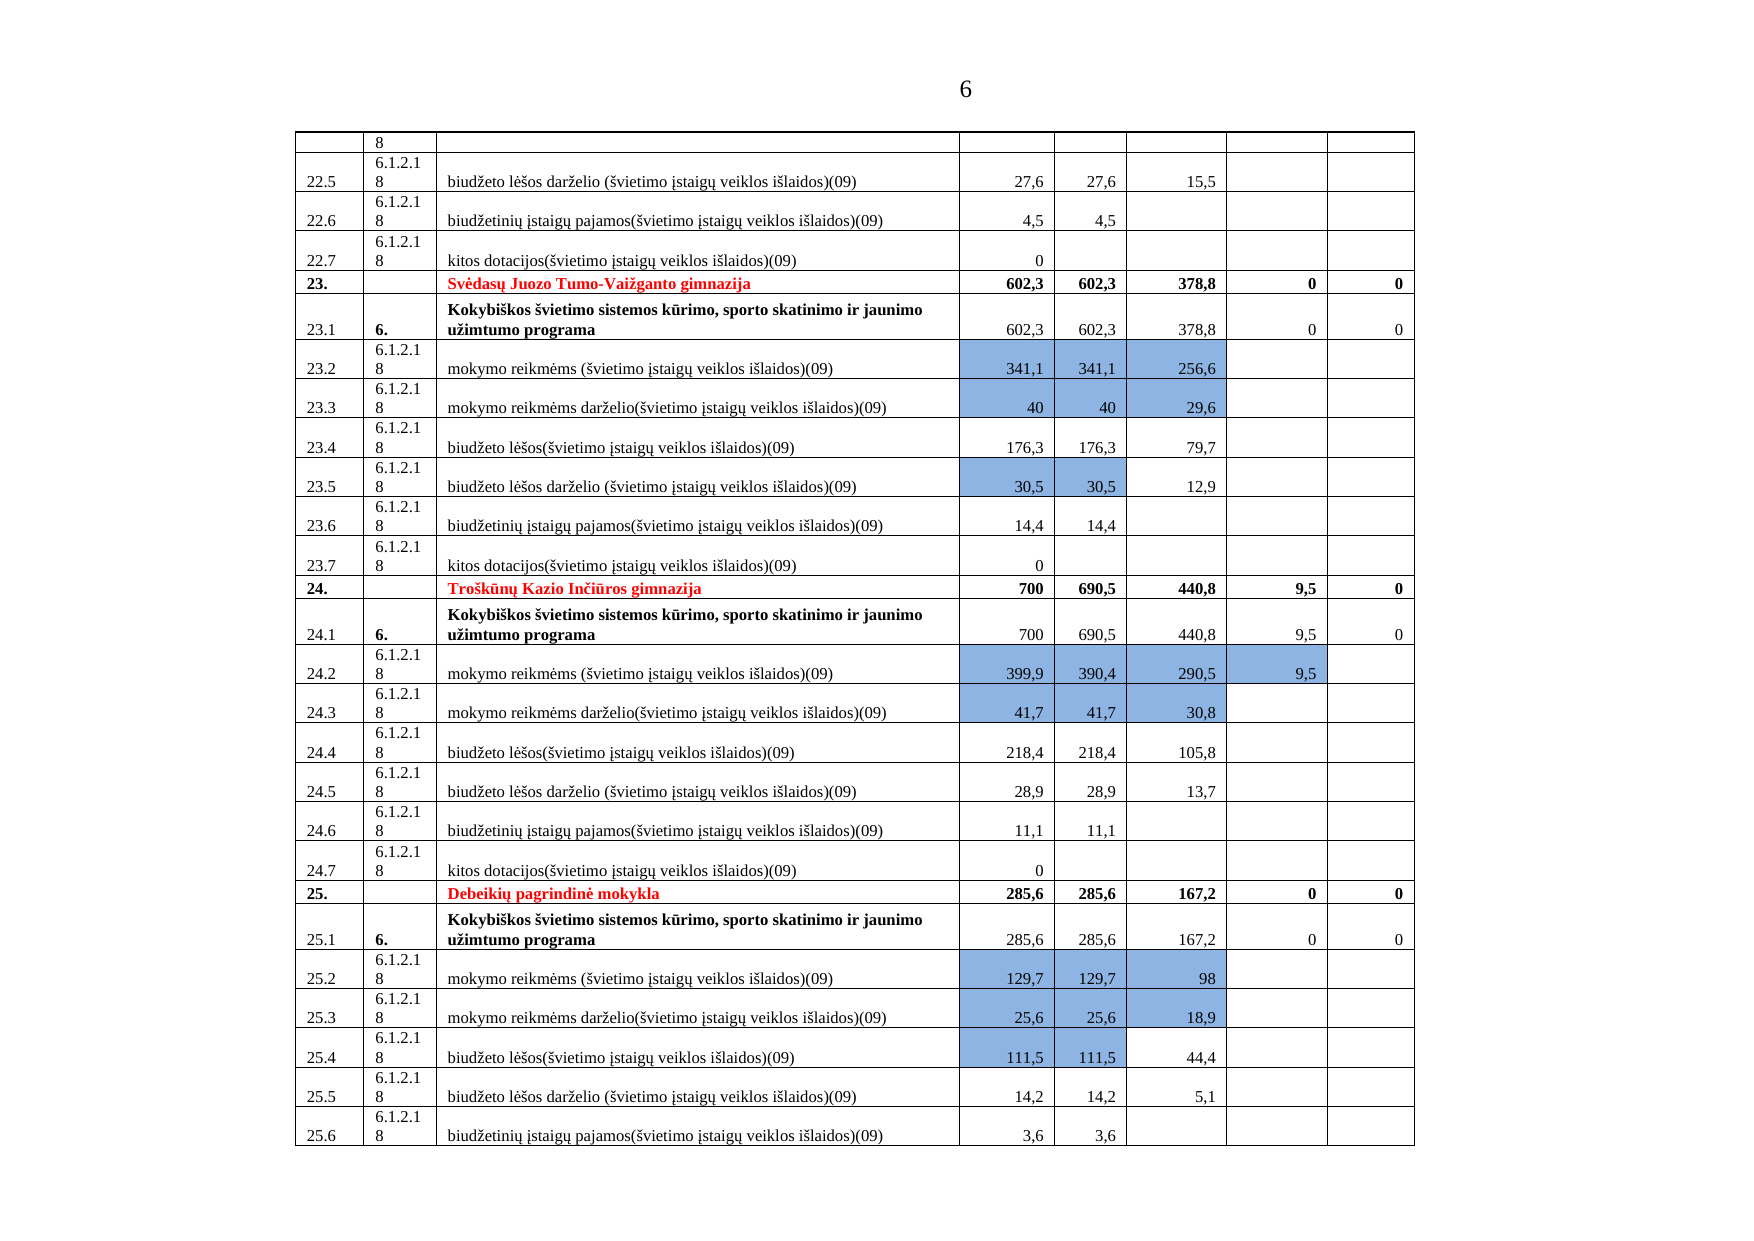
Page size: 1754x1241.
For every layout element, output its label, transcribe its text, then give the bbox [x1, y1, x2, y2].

table_cell 24.6 [296, 802, 363, 840]
table_cell 3,6 [1055, 1107, 1126, 1145]
table_cell biudžeto lėšos(švietimo įstaigų veiklos išlaidos)(09) [437, 418, 959, 457]
table_cell 24.5 [296, 763, 363, 801]
table_cell 9,5 [1227, 576, 1327, 598]
table_cell [1328, 153, 1414, 191]
table_cell [437, 133, 959, 152]
table_cell 129,7 [1055, 950, 1126, 988]
table_cell 602,3 [1055, 271, 1126, 293]
table_cell [1328, 723, 1414, 762]
table_cell 0 [1328, 599, 1414, 643]
table_cell 6.1.2.18 [364, 763, 436, 801]
table_cell [1227, 192, 1327, 230]
table_cell 27,6 [1055, 153, 1126, 191]
table_cell biudžeto lėšos darželio (švietimo įstaigų veiklos išlaidos)(09) [437, 763, 959, 801]
table_cell [1127, 536, 1226, 575]
table_cell 15,5 [1127, 153, 1226, 191]
table_cell 0 [960, 231, 1054, 270]
table_cell 6.1.2.18 [364, 684, 436, 722]
table_cell [364, 271, 436, 293]
table_cell 25.3 [296, 989, 363, 1027]
table_cell [1227, 418, 1327, 457]
table_cell 6.1.2.18 [364, 340, 436, 378]
table_cell Kokybiškos švietimo sistemos kūrimo, sporto skatinimo ir jaunimo užimtumo programa [437, 904, 959, 948]
table_cell 14,2 [960, 1068, 1054, 1106]
table_cell 22.5 [296, 153, 363, 191]
table_cell Troškūnų Kazio Inčiūros gimnazija [437, 576, 959, 598]
table_cell [1055, 231, 1126, 270]
table_cell [1328, 1068, 1414, 1106]
table_cell 6.1.2.18 [364, 379, 436, 417]
table_cell 18,9 [1127, 989, 1226, 1027]
table_cell 22.6 [296, 192, 363, 230]
table_cell 129,7 [960, 950, 1054, 988]
table_cell 0 [1227, 294, 1327, 338]
table_cell [1227, 1107, 1327, 1145]
table_cell [1227, 950, 1327, 988]
table_cell [1227, 841, 1327, 880]
table_cell 399,9 [960, 645, 1054, 683]
table_cell mokymo reikmėms darželio(švietimo įstaigų veiklos išlaidos)(09) [437, 684, 959, 722]
table_cell [1227, 379, 1327, 417]
table_cell 24.4 [296, 723, 363, 762]
table_cell 8 [364, 133, 436, 152]
table_cell 23.2 [296, 340, 363, 378]
table_cell Kokybiškos švietimo sistemos kūrimo, sporto skatinimo ir jaunimo užimtumo programa [437, 599, 959, 643]
table_cell 700 [960, 576, 1054, 598]
table_cell 6.1.2.18 [364, 1107, 436, 1145]
table_cell 0 [1227, 904, 1327, 948]
table_cell [1227, 231, 1327, 270]
table_cell 0 [1227, 881, 1327, 903]
table_cell Kokybiškos švietimo sistemos kūrimo, sporto skatinimo ir jaunimo užimtumo programa [437, 294, 959, 338]
table_cell 30,8 [1127, 684, 1226, 722]
table_cell [1227, 153, 1327, 191]
table_cell 23.5 [296, 458, 363, 496]
table_cell [1328, 841, 1414, 880]
table_cell 23.3 [296, 379, 363, 417]
table_cell 4,5 [1055, 192, 1126, 230]
table_cell 25.4 [296, 1028, 363, 1067]
table_cell 218,4 [960, 723, 1054, 762]
table_cell kitos dotacijos(švietimo įstaigų veiklos išlaidos)(09) [437, 536, 959, 575]
table_cell 4,5 [960, 192, 1054, 230]
table_cell 14,4 [960, 497, 1054, 535]
table_cell mokymo reikmėms darželio(švietimo įstaigų veiklos išlaidos)(09) [437, 989, 959, 1027]
table_cell [1328, 536, 1414, 575]
table_cell mokymo reikmėms (švietimo įstaigų veiklos išlaidos)(09) [437, 645, 959, 683]
table_cell [1227, 458, 1327, 496]
table_cell [1227, 723, 1327, 762]
table_cell 0 [1227, 271, 1327, 293]
table_cell Svėdasų Juozo Tumo-Vaižganto gimnazija [437, 271, 959, 293]
table_cell [1328, 497, 1414, 535]
table_cell 25.6 [296, 1107, 363, 1145]
table_cell mokymo reikmėms (švietimo įstaigų veiklos išlaidos)(09) [437, 340, 959, 378]
table_cell 40 [960, 379, 1054, 417]
table_cell 6.1.2.18 [364, 841, 436, 880]
table_cell 0 [960, 536, 1054, 575]
table_cell [1227, 684, 1327, 722]
table_cell [1227, 133, 1327, 152]
table_cell 40 [1055, 379, 1126, 417]
table_cell 6.1.2.18 [364, 497, 436, 535]
table_cell 218,4 [1055, 723, 1126, 762]
table_cell 690,5 [1055, 576, 1126, 598]
table_cell 378,8 [1127, 294, 1226, 338]
table_cell [296, 133, 363, 152]
table_cell 25.5 [296, 1068, 363, 1106]
table_cell [1227, 1068, 1327, 1106]
table_cell [1328, 684, 1414, 722]
table_cell 24.3 [296, 684, 363, 722]
table_cell 22.7 [296, 231, 363, 270]
table_cell 0 [1328, 881, 1414, 903]
table_cell 602,3 [960, 271, 1054, 293]
table_cell [1328, 340, 1414, 378]
table_cell 41,7 [1055, 684, 1126, 722]
table_cell biudžetinių įstaigų pajamos(švietimo įstaigų veiklos išlaidos)(09) [437, 802, 959, 840]
table_cell 285,6 [960, 881, 1054, 903]
table_cell 111,5 [960, 1028, 1054, 1067]
table_cell 44,4 [1127, 1028, 1226, 1067]
table_cell 6.1.2.18 [364, 458, 436, 496]
table_cell [1127, 1107, 1226, 1145]
table_cell [1227, 497, 1327, 535]
table_cell [1328, 231, 1414, 270]
table_cell 23.6 [296, 497, 363, 535]
table_cell [1328, 989, 1414, 1027]
table_cell 6.1.2.18 [364, 723, 436, 762]
table_cell 6.1.2.18 [364, 153, 436, 191]
table_cell 41,7 [960, 684, 1054, 722]
table_cell 0 [1328, 271, 1414, 293]
table_cell 25.2 [296, 950, 363, 988]
table_cell [1055, 536, 1126, 575]
table_cell 0 [1328, 576, 1414, 598]
table_cell 25.1 [296, 904, 363, 948]
table_cell [1127, 231, 1226, 270]
table_cell 602,3 [1055, 294, 1126, 338]
table_cell 6.1.2.18 [364, 418, 436, 457]
table_cell 9,5 [1227, 599, 1327, 643]
table_cell [1328, 192, 1414, 230]
table_cell 440,8 [1127, 599, 1226, 643]
table_cell 6.1.2.18 [364, 192, 436, 230]
table_cell 23.7 [296, 536, 363, 575]
table_cell [1328, 645, 1414, 683]
table_cell [1328, 802, 1414, 840]
table_cell 6.1.2.18 [364, 231, 436, 270]
table_cell biudžetinių įstaigų pajamos(švietimo įstaigų veiklos išlaidos)(09) [437, 497, 959, 535]
table_cell 13,7 [1127, 763, 1226, 801]
table_cell 12,9 [1127, 458, 1226, 496]
table_cell 0 [1328, 904, 1414, 948]
table_cell [1127, 133, 1226, 152]
table_cell [364, 881, 436, 903]
table_cell 256,6 [1127, 340, 1226, 378]
table_cell 14,2 [1055, 1068, 1126, 1106]
table_cell [1227, 536, 1327, 575]
table_cell [1328, 1107, 1414, 1145]
table_cell kitos dotacijos(švietimo įstaigų veiklos išlaidos)(09) [437, 841, 959, 880]
table_cell [1328, 133, 1414, 152]
table_cell 28,9 [960, 763, 1054, 801]
table_cell 24.2 [296, 645, 363, 683]
table_cell biudžeto lėšos darželio (švietimo įstaigų veiklos išlaidos)(09) [437, 458, 959, 496]
table_cell [1227, 989, 1327, 1027]
table_cell biudžetinių įstaigų pajamos(švietimo įstaigų veiklos išlaidos)(09) [437, 192, 959, 230]
table_cell [960, 133, 1054, 152]
table_cell [1328, 418, 1414, 457]
table_cell biudžetinių įstaigų pajamos(švietimo įstaigų veiklos išlaidos)(09) [437, 1107, 959, 1145]
table_cell 0 [960, 841, 1054, 880]
table_cell 5,1 [1127, 1068, 1226, 1106]
table_cell 79,7 [1127, 418, 1226, 457]
table_cell 25,6 [960, 989, 1054, 1027]
table_cell 378,8 [1127, 271, 1226, 293]
table_cell 0 [1328, 294, 1414, 338]
table_cell biudžeto lėšos(švietimo įstaigų veiklos išlaidos)(09) [437, 1028, 959, 1067]
table_cell 6. [364, 599, 436, 643]
table_cell 27,6 [960, 153, 1054, 191]
table_cell 6.1.2.18 [364, 645, 436, 683]
table_cell 3,6 [960, 1107, 1054, 1145]
table_cell [1227, 1028, 1327, 1067]
table_cell 167,2 [1127, 904, 1226, 948]
table_cell 23. [296, 271, 363, 293]
table_cell 24.7 [296, 841, 363, 880]
table_cell 6.1.2.18 [364, 1068, 436, 1106]
table_cell 285,6 [1055, 881, 1126, 903]
table_cell mokymo reikmėms (švietimo įstaigų veiklos išlaidos)(09) [437, 950, 959, 988]
table_cell kitos dotacijos(švietimo įstaigų veiklos išlaidos)(09) [437, 231, 959, 270]
table_cell 6.1.2.18 [364, 1028, 436, 1067]
table_cell 6.1.2.18 [364, 536, 436, 575]
table_cell 23.4 [296, 418, 363, 457]
table_cell [1127, 192, 1226, 230]
table_cell 341,1 [1055, 340, 1126, 378]
table_cell 690,5 [1055, 599, 1126, 643]
table_cell [1127, 497, 1226, 535]
table_cell 24. [296, 576, 363, 598]
table_cell [1328, 1028, 1414, 1067]
table_cell 176,3 [960, 418, 1054, 457]
table_cell biudžeto lėšos darželio (švietimo įstaigų veiklos išlaidos)(09) [437, 153, 959, 191]
table_cell 290,5 [1127, 645, 1226, 683]
table_cell 6. [364, 294, 436, 338]
table_cell 105,8 [1127, 723, 1226, 762]
table_cell 25. [296, 881, 363, 903]
table_cell 6.1.2.18 [364, 802, 436, 840]
table_cell 25,6 [1055, 989, 1126, 1027]
table_cell 602,3 [960, 294, 1054, 338]
table_cell [1227, 763, 1327, 801]
table_cell [1127, 841, 1226, 880]
table_cell 23.1 [296, 294, 363, 338]
table_cell [1127, 802, 1226, 840]
table_cell 30,5 [1055, 458, 1126, 496]
table_cell 167,2 [1127, 881, 1226, 903]
table_cell 176,3 [1055, 418, 1126, 457]
table_cell 11,1 [1055, 802, 1126, 840]
table_cell [1328, 458, 1414, 496]
table_cell 341,1 [960, 340, 1054, 378]
table_cell 6. [364, 904, 436, 948]
table_cell 285,6 [960, 904, 1054, 948]
table_cell 6.1.2.18 [364, 989, 436, 1027]
table_cell Debeikių pagrindinė mokykla [437, 881, 959, 903]
table_cell 11,1 [960, 802, 1054, 840]
table_cell 6.1.2.18 [364, 950, 436, 988]
table_cell biudžeto lėšos darželio (švietimo įstaigų veiklos išlaidos)(09) [437, 1068, 959, 1106]
table_cell [1227, 340, 1327, 378]
table_cell 111,5 [1055, 1028, 1126, 1067]
table_cell 98 [1127, 950, 1226, 988]
table_cell 700 [960, 599, 1054, 643]
table_cell [364, 576, 436, 598]
table_cell [1328, 379, 1414, 417]
table_cell 30,5 [960, 458, 1054, 496]
table_cell 29,6 [1127, 379, 1226, 417]
table_cell 440,8 [1127, 576, 1226, 598]
table_cell 14,4 [1055, 497, 1126, 535]
table_cell 9,5 [1227, 645, 1327, 683]
table_cell biudžeto lėšos(švietimo įstaigų veiklos išlaidos)(09) [437, 723, 959, 762]
table_cell [1328, 950, 1414, 988]
table_cell [1055, 841, 1126, 880]
table_cell [1227, 802, 1327, 840]
table_cell mokymo reikmėms darželio(švietimo įstaigų veiklos išlaidos)(09) [437, 379, 959, 417]
table_cell [1328, 763, 1414, 801]
table_cell [1055, 133, 1126, 152]
table_cell 24.1 [296, 599, 363, 643]
table_cell 390,4 [1055, 645, 1126, 683]
table_cell 285,6 [1055, 904, 1126, 948]
table_cell 28,9 [1055, 763, 1126, 801]
